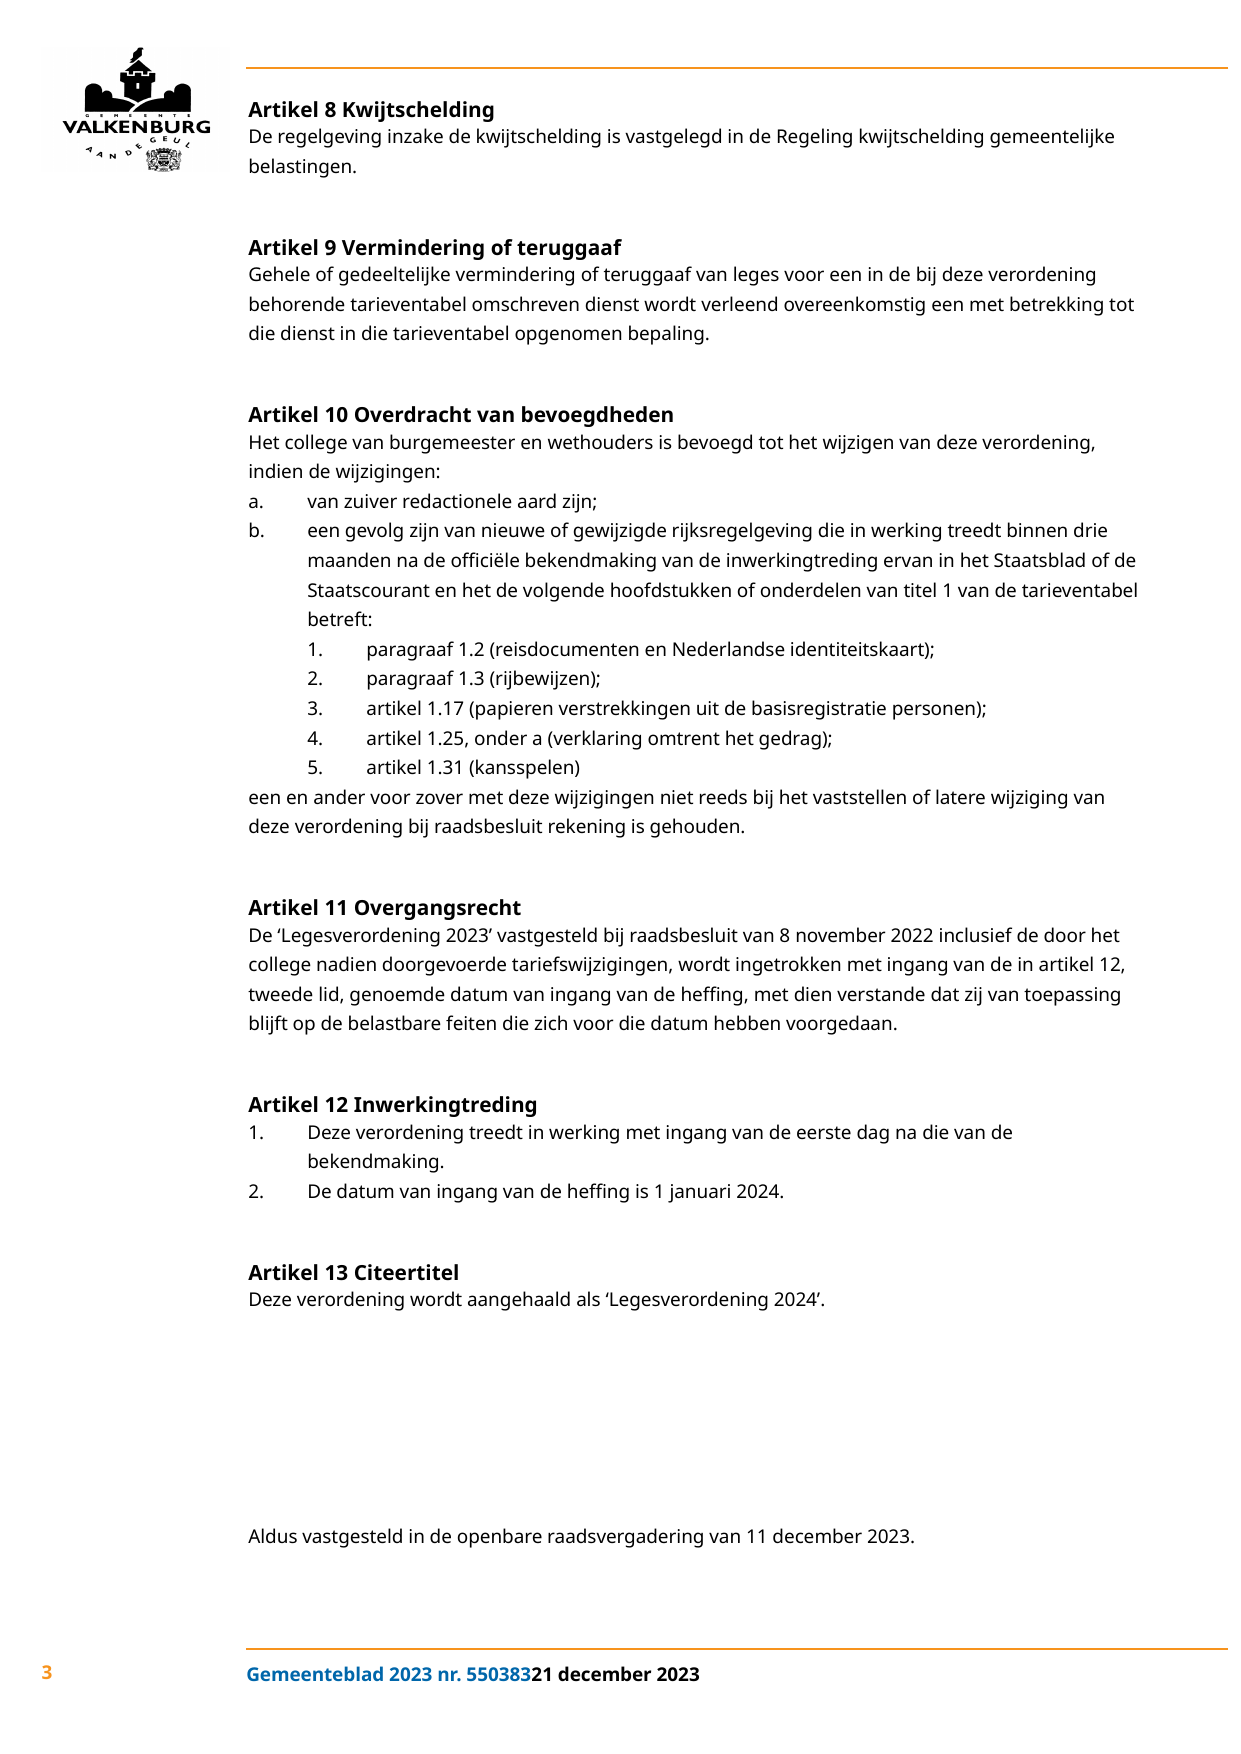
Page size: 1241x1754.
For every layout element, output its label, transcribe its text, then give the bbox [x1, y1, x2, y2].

list paragraaf 1.3 (rijbewijzen); [307, 666, 1152, 691]
text Artikel 9 Vermindering of teruggaaf [248, 233, 1152, 261]
picture [41, 47, 231, 172]
text Artikel 12 Inwerkingtreding [248, 1091, 1152, 1119]
list een gevolg zijn van nieuwe of gewijzigde rijksregelgeving die in werking treedt binnen drie maanden na de officiële bekendmaking van de inwerkingtreding ervan in het Staatsblad of de Staatscourant en het de volgende hoofdstukken of onderdelen van titel 1 van de tarieventabel betreft: [248, 518, 1152, 632]
text Gehele of gedeeltelijke vermindering of teruggaaf van leges voor een in de bij deze verordening behorende tarieventabel omschreven dienst wordt verleend overeenkomstig een met betrekking tot die dienst in die tarieventabel opgenomen bepaling. [248, 261, 1152, 346]
text Deze verordening wordt aangehaald als ‘Legesverordening 2024’. [248, 1287, 1152, 1312]
text Artikel 10 Overdracht van bevoegdheden [248, 400, 1152, 429]
text Aldus vastgesteld in de openbare raadsvergadering van 11 december 2023. [248, 1523, 1152, 1549]
list artikel 1.31 (kansspelen) [307, 754, 1152, 780]
text een en ander voor zover met deze wijzigingen niet reeds bij het vaststellen of latere wijziging van deze verordening bij raadsbesluit rekening is gehouden. [248, 784, 1152, 839]
list paragraaf 1.2 (reisdocumenten en Nederlandse identiteitskaart); [307, 636, 1152, 662]
text De regelgeving inzake de kwijtschelding is vastgelegd in de Regeling kwijtschelding gemeentelijke belastingen. [248, 123, 1152, 178]
list van zuiver redactionele aard zijn; [248, 488, 1152, 514]
text Artikel 8 Kwijtschelding [248, 95, 1152, 123]
list artikel 1.25, onder a (verklaring omtrent het gedrag); [307, 725, 1152, 750]
text De ‘Legesverordening 2023’ vastgesteld bij raadsbesluit van 8 november 2022 inclusief de door het college nadien doorgevoerde tariefswijzigingen, wordt ingetrokken met ingang van de in artikel 12, tweede lid, genoemde datum van ingang van de heffing, met dien verstande dat zij van toepassing blijft op de belastbare feiten die zich voor die datum hebben voorgedaan. [248, 922, 1152, 1036]
text Het college van burgemeester en wethouders is bevoegd tot het wijzigen van deze verordening, indien de wijzigingen: [248, 429, 1152, 484]
text Artikel 13 Citeertitel [248, 1258, 1152, 1287]
list Deze verordening treedt in werking met ingang van de eerste dag na die van de bekendmaking. [248, 1119, 1152, 1174]
list artikel 1.17 (papieren verstrekkingen uit de basisregistratie personen); [307, 695, 1152, 721]
text Artikel 11 Overgangsrecht [248, 893, 1152, 922]
list De datum van ingang van de heffing is 1 januari 2024. [248, 1178, 1152, 1204]
